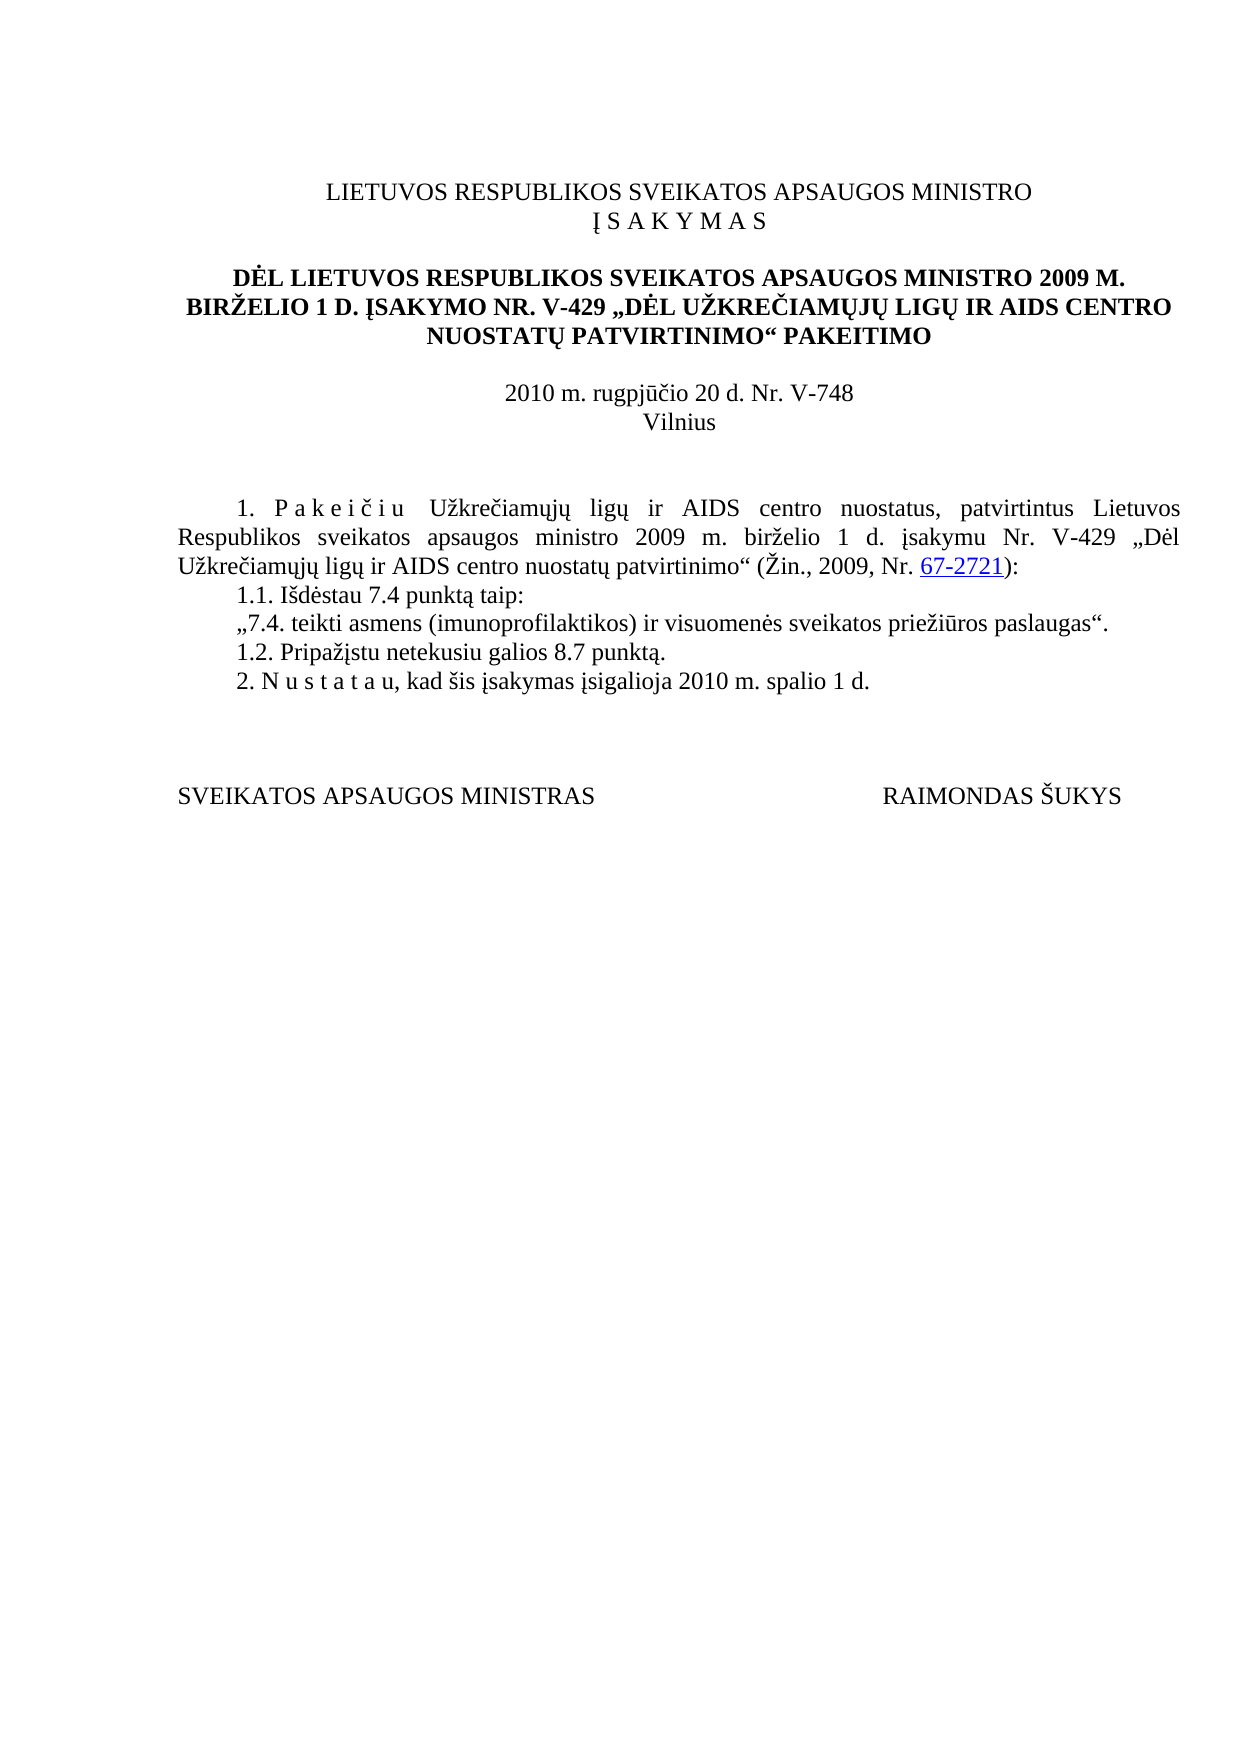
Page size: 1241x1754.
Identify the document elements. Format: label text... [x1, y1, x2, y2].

text 1.1. Išdėstau 7.4 punktą taip: [177, 580, 1181, 608]
text 2. Nustatau, kad šis įsakymas įsigalioja 2010 m. spalio 1 d. [177, 666, 1181, 695]
text „7.4. teikti asmens (imunoprofilaktikos) ir visuomenės sveikatos priežiūros paslaugas“. [177, 608, 1181, 637]
text ĮSAKYMAS [177, 206, 1181, 235]
text DĖL LIETUVOS RESPUBLIKOS SVEIKATOS APSAUGOS MINISTRO 2009 M. BIRŽELIO 1 D. ĮSAKYMO Nr. V-429 „DĖL UŽKREČIAMŲJŲ LIGŲ IR AIDS CENTRO NUOSTATŲ PATVIRTINIMO“ PAKEITIMO [177, 263, 1181, 350]
text 1.2. Pripažįstu netekusiu galios 8.7 punktą. [177, 637, 1181, 666]
text 1. Pakeičiu Užkrečiamųjų ligų ir AIDS centro nuostatus, patvirtintus Lietuvos Respublikos sveikatos apsaugos ministro 2009 m. birželio 1 d. įsakymu Nr. V-429 „Dėl Užkrečiamųjų ligų ir AIDS centro nuostatų patvirtinimo“ (Žin., 2009, Nr. 67-2721): [177, 493, 1181, 580]
text Vilnius [177, 407, 1181, 436]
text 2010 m. rugpjūčio 20 d. Nr. V-748 [177, 378, 1181, 407]
text SVEIKATOS APSAUGOS MINISTRAS RAIMONDAS ŠUKYS [177, 781, 1181, 810]
text LIETUVOS RESPUBLIKOS SVEIKATOS APSAUGOS MINISTRO [177, 177, 1181, 206]
